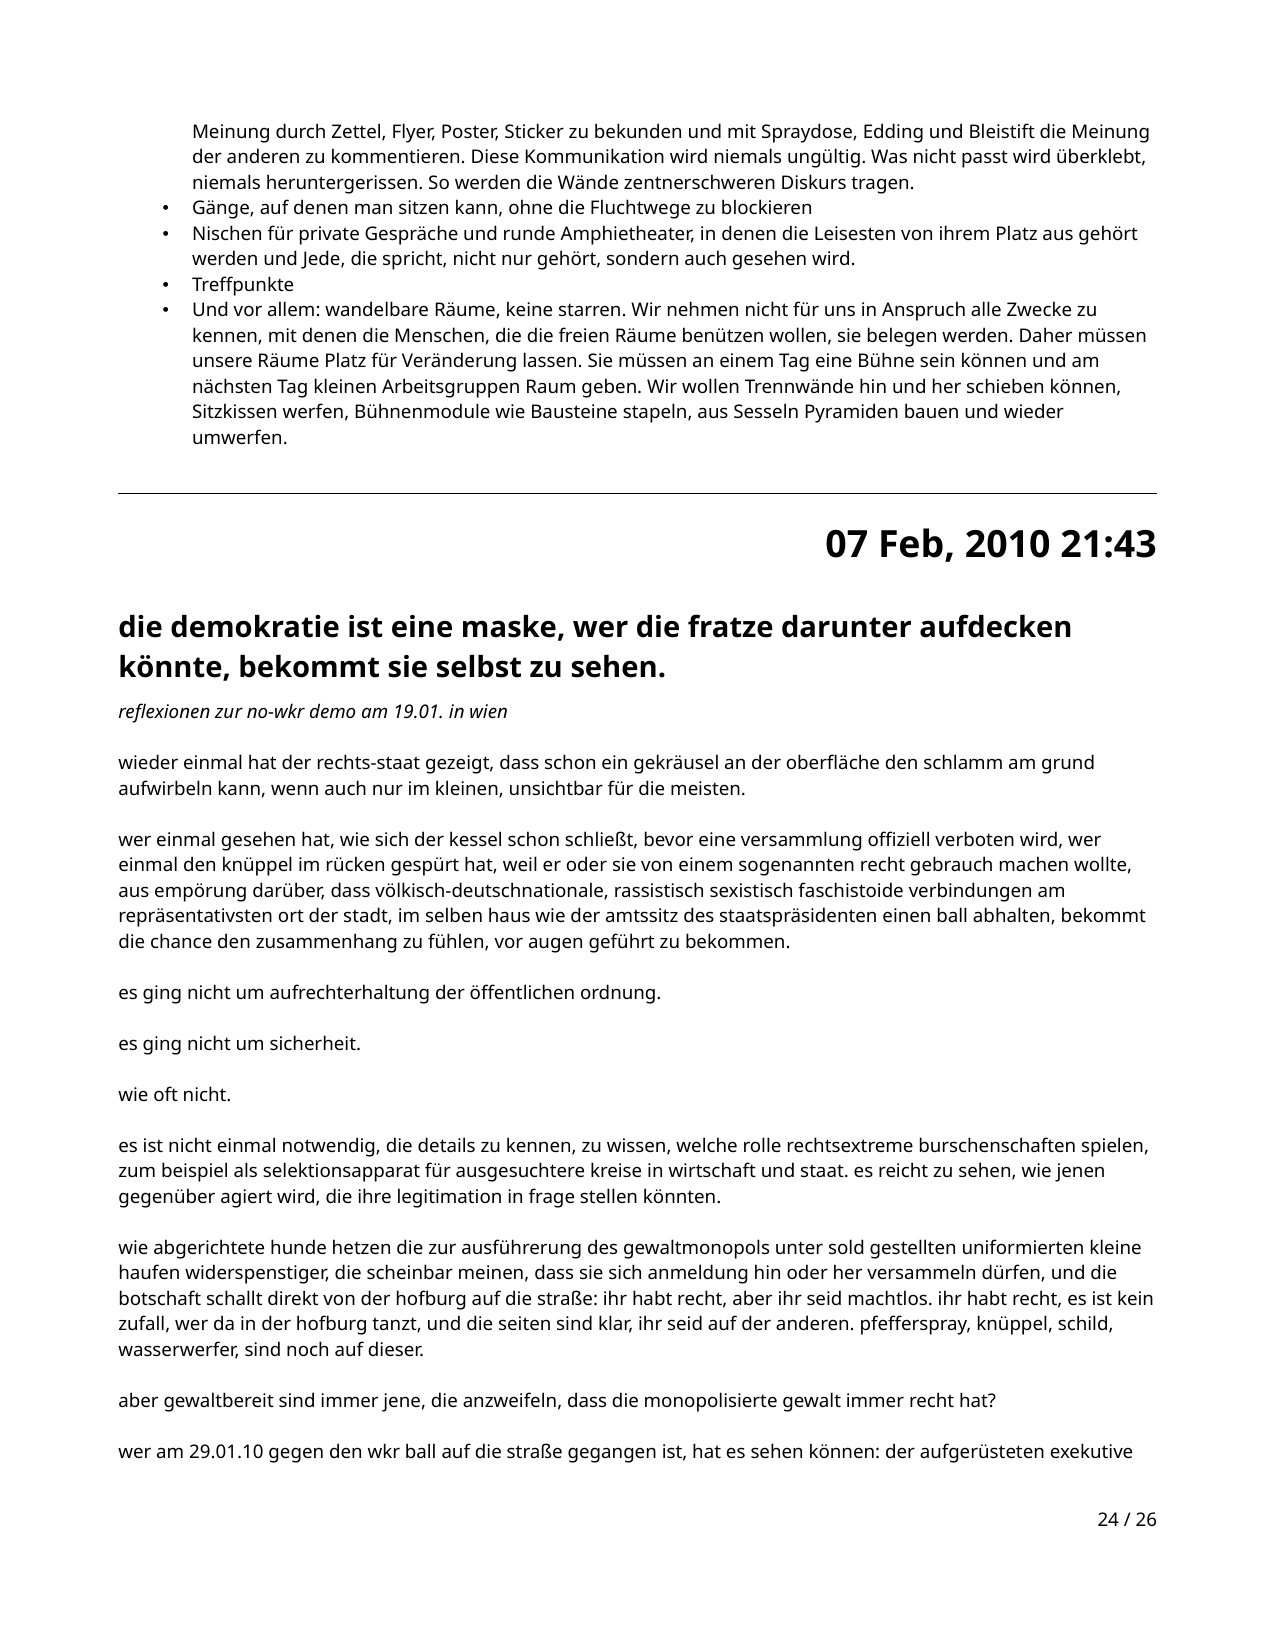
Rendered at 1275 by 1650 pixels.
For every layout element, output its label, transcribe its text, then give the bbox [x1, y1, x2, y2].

subtitle 07 Feb, 2010 21:43 [118, 518, 1157, 569]
list Treffpunkte [162, 271, 1157, 297]
list Gänge, auf denen man sitzen kann, ohne die Fluchtwege zu blockieren [162, 195, 1157, 220]
text reflexionen zur no-wkr demo am 19.01. in wien wieder einmal hat der rechts-staat gezeigt, dass schon ein gekräusel an der oberfläche den schlamm am grund aufwirbeln kann, wenn auch nur im kleinen, unsichtbar für die meisten. wer einmal gesehen hat, wie sich der kessel schon schließt, bevor eine versammlung offiziell verboten wird, wer einmal den knüppel im rücken gespürt hat, weil er oder sie von einem sogenannten recht gebrauch machen wollte, aus empörung darüber, dass völkisch-deutschnationale, rassistisch sexistisch faschistoide verbindungen am repräsentativsten ort der stadt, im selben haus wie der amtssitz des staatspräsidenten einen ball abhalten, bekommt die chance den zusammenhang zu fühlen, vor augen geführt zu bekommen. es ging nicht um aufrechterhaltung der öffentlichen ordnung. es ging nicht um sicherheit. wie oft nicht. es ist nicht einmal notwendig, die details zu kennen, zu wissen, welche rolle rechtsextreme burschenschaften spielen, zum beispiel als selektionsapparat für ausgesuchtere kreise in wirtschaft und staat. es reicht zu sehen, wie jenen gegenüber agiert wird, die ihre legitimation in frage stellen könnten. wie abgerichtete hunde hetzen die zur ausführerung des gewaltmonopols unter sold gestellten uniformierten kleine haufen widerspenstiger, die scheinbar meinen, dass sie sich anmeldung hin oder her versammeln dürfen, und die botschaft schallt direkt von der hofburg auf die straße: ihr habt recht, aber ihr seid machtlos. ihr habt recht, es ist kein zufall, wer da in der hofburg tanzt, und die seiten sind klar, ihr seid auf der anderen. pfefferspray, knüppel, schild, wasserwerfer, sind noch auf dieser. aber gewaltbereit sind immer jene, die anzweifeln, dass die monopolisierte gewalt immer recht hat? wer am 29.01.10 gegen den wkr ball auf die straße gegangen ist, hat es sehen können: der aufgerüsteten exekutive [118, 698, 1157, 1464]
list Nischen für private Gespräche und runde Amphietheater, in denen die Leisesten von ihrem Platz aus gehört werden und Jede, die spricht, nicht nur gehört, sondern auch gesehen wird. [162, 220, 1157, 271]
list Meinung durch Zettel, Flyer, Poster, Sticker zu bekunden und mit Spraydose, Edding und Bleistift die Meinung der anderen zu kommentieren. Diese Kommunikation wird niemals ungültig. Was nicht passt wird überklebt, niemals heruntergerissen. So werden die Wände zentnerschweren Diskurs tragen. [162, 118, 1157, 195]
list Und vor allem: wandelbare Räume, keine starren. Wir nehmen nicht für uns in Anspruch alle Zwecke zu kennen, mit denen die Menschen, die die freien Räume benützen wollen, sie belegen werden. Daher müssen unsere Räume Platz für Veränderung lassen. Sie müssen an einem Tag eine Bühne sein können und am nächsten Tag kleinen Arbeitsgruppen Raum geben. Wir wollen Trennwände hin und her schieben können, Sitzkissen werfen, Bühnenmodule wie Bausteine stapeln, aus Sesseln Pyramiden bauen und wieder umwerfen. [162, 297, 1157, 450]
subtitle die demokratie ist eine maske, wer die fratze darunter aufdecken könnte, bekommt sie selbst zu sehen. [118, 606, 1157, 686]
